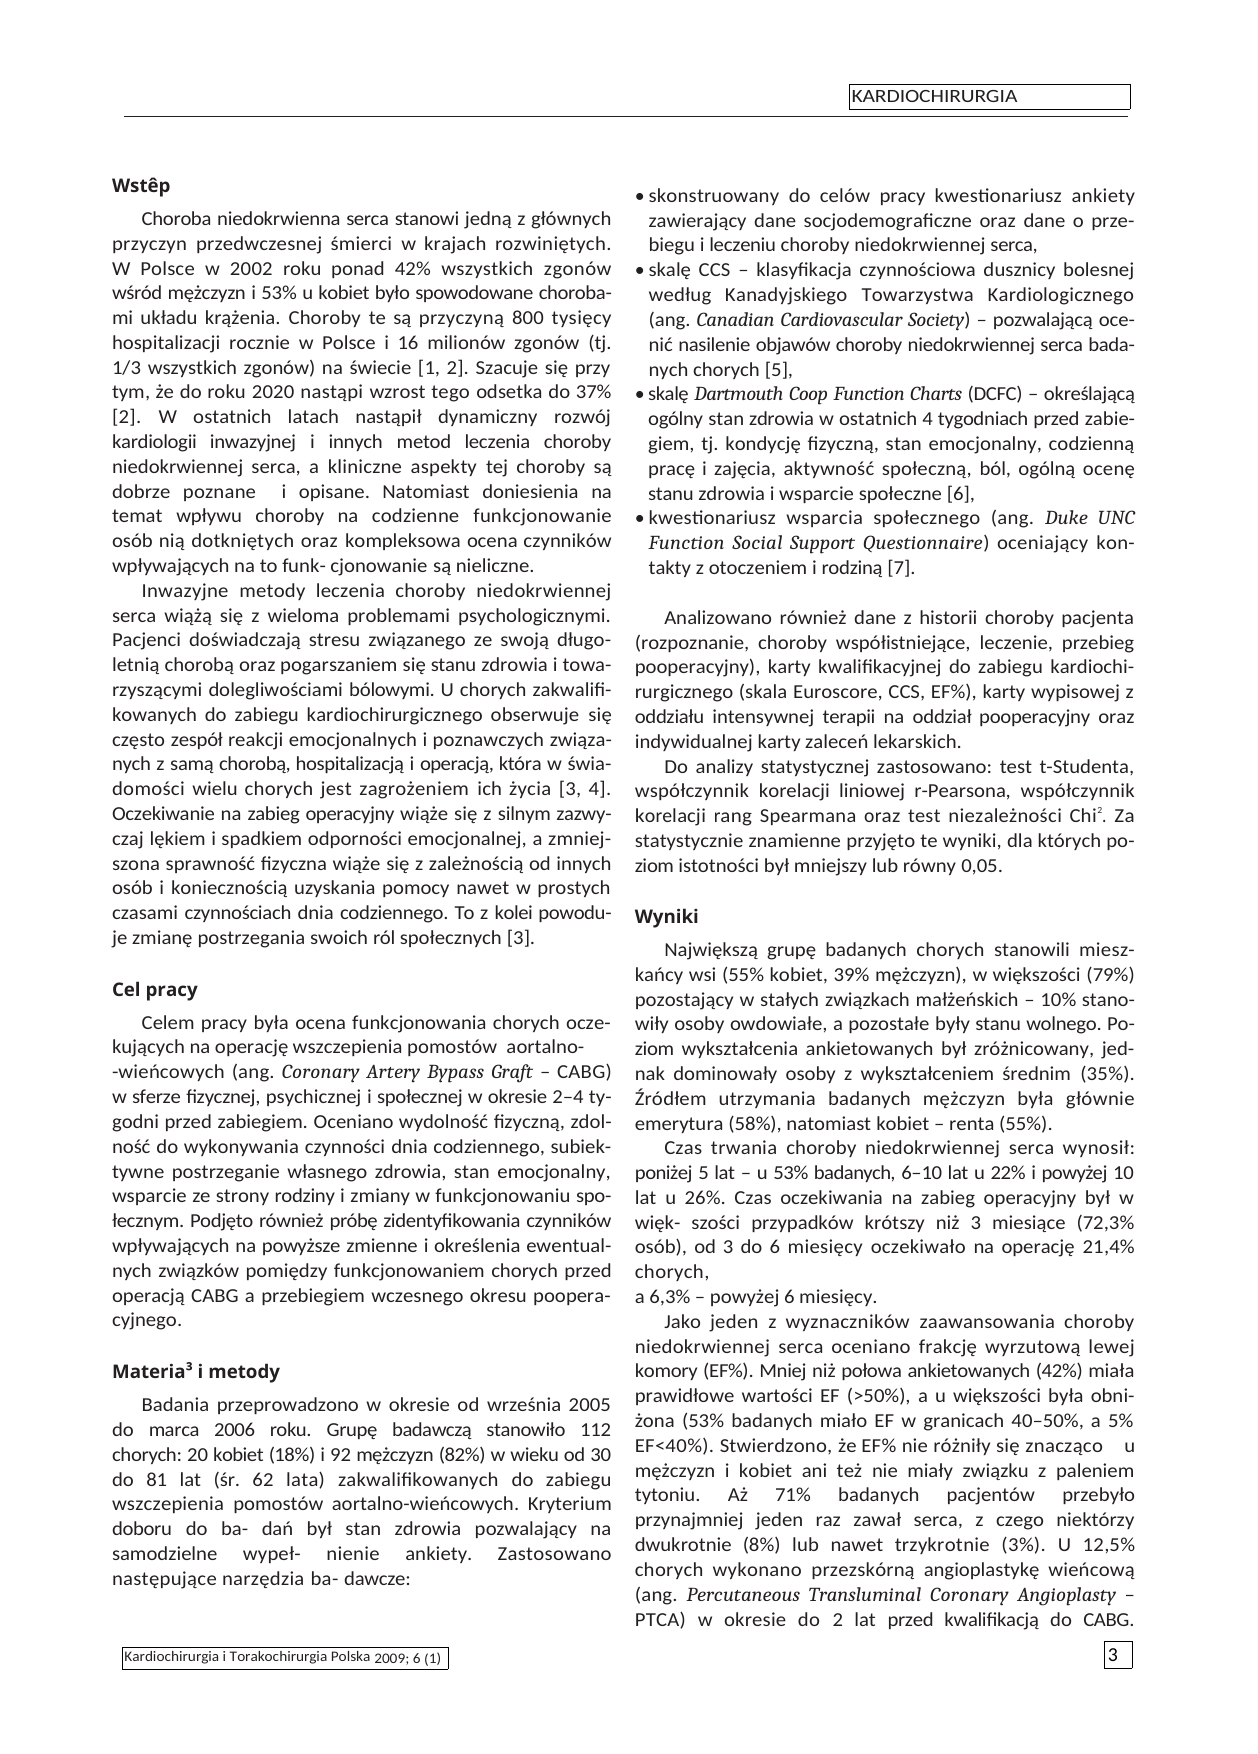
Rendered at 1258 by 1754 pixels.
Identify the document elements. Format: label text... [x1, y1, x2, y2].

text Największą grupę badanych chorych stanowili miesz- kańcy wsi (55% kobiet, 39% mężczyzn), w większości (79%) pozostający w stałych związkach małżeńskich – 10% stano- wiły osoby owdowiałe, a pozostałe były stanu wolnego. Po- ziom wykształcenia ankietowanych był zróżnicowany, jed- nak dominowały osoby z wykształceniem średnim (35%). Źródłem utrzymania badanych mężczyzn była głównie emerytura (58%), natomiast kobiet – renta (55%). [634, 937, 1135, 1135]
text Do analizy statystycznej zastosowano: test t-Studenta, współczynnik korelacji liniowej r-Pearsona, współczynnik korelacji rang Spearmana oraz test niezależności Chi2. Za statystycznie znamienne przyjęto te wyniki, dla których po- ziom istotności był mniejszy lub równy 0,05. [634, 754, 1135, 877]
text Celem pracy była ocena funkcjonowania chorych ocze- kujących na operację wszczepienia pomostów aortalno- [112, 1010, 612, 1059]
list kwestionariusz wsparcia społecznego (ang. Duke UNC Function Social Support Questionnaire) oceniający kon- takty z otoczeniem i rodziną [7]. [634, 506, 1135, 579]
list skalę CCS – klasyfikacja czynnościowa dusznicy bolesnej według Kanadyjskiego Towarzystwa Kardiologicznego (ang. Canadian Cardiovascular Society) – pozwalającą oce- nić nasilenie objawów choroby niedokrwiennej serca bada- nych chorych [5], [634, 257, 1135, 381]
text Choroba niedokrwienna serca stanowi jedną z głównych przyczyn przedwczesnej śmierci w krajach rozwiniętych. W Polsce w 2002 roku ponad 42% wszystkich zgonów wśród mężczyzn i 53% u kobiet było spowodowane choroba- mi układu krążenia. Choroby te są przyczyną 800 tysięcy hospitalizacji rocznie w Polsce i 16 milionów zgonów (tj. 1/3 wszystkich zgonów) na świecie [1, 2]. Szacuje się przy tym, że do roku 2020 nastąpi wzrost tego odsetka do 37% [2]. W ostatnich latach nastąpił dynamiczny rozwój kardiologii inwazyjnej i innych metod leczenia choroby niedokrwiennej serca, a kliniczne aspekty tej choroby są dobrze poznane i opisane. Natomiast doniesienia na temat wpływu choroby na codzienne funkcjonowanie osób nią dotkniętych oraz kompleksowa ocena czynników wpływających na to funk- cjonowanie są nieliczne. [112, 206, 612, 577]
text Jako jeden z wyznaczników zaawansowania choroby niedokrwiennej serca oceniano frakcję wyrzutową lewej komory (EF%). Mniej niż połowa ankietowanych (42%) miała prawidłowe wartości EF (>50%), a u większości była obni- żona (53% badanych miało EF w granicach 40–50%, a 5% EF<40%). Stwierdzono, że EF% nie różniły się znacząco u mężczyzn i kobiet ani też nie miały związku z paleniem tytoniu. Aż 71% badanych pacjentów przebyło przynajmniej jeden raz zawał serca, z czego niektórzy dwukrotnie (8%) lub nawet trzykrotnie (3%). U 12,5% chorych wykonano przezskórną angioplastykę wieńcową (ang. Percutaneous Transluminal Coronary Angioplasty – PTCA) w okresie do 2 lat przed kwalifikacją do CABG. Najczęstszymi schorzenia- [634, 1309, 1135, 1631]
text Wyniki [634, 904, 1145, 929]
text Analizowano również dane z historii choroby pacjenta (rozpoznanie, choroby współistniejące, leczenie, przebieg pooperacyjny), karty kwalifikacyjnej do zabiegu kardiochi- rurgicznego (skala Euroscore, CCS, EF%), karty wypisowej z oddziału intensywnej terapii na oddział pooperacyjny oraz indywidualnej karty zaleceń lekarskich. [634, 605, 1135, 753]
text Badania przeprowadzono w okresie od września 2005 do marca 2006 roku. Grupę badawczą stanowiło 112 chorych: 20 kobiet (18%) i 92 mężczyzn (82%) w wieku od 30 do 81 lat (śr. 62 lata) zakwalifikowanych do zabiegu wszczepienia pomostów aortalno-wieńcowych. Kryterium doboru do ba- dań był stan zdrowia pozwalający na samodzielne wypeł- nienie ankiety. Zastosowano następujące narzędzia ba- dawcze: [112, 1392, 612, 1590]
text Inwazyjne metody leczenia choroby niedokrwiennej serca wiążą się z wieloma problemami psychologicznymi. Pacjenci doświadczają stresu związanego ze swoją długo- letnią chorobą oraz pogarszaniem się stanu zdrowia i towa- rzyszącymi dolegliwościami bólowymi. U chorych zakwalifi- kowanych do zabiegu kardiochirurgicznego obserwuje się często zespół reakcji emocjonalnych i poznawczych związa- nych z samą chorobą, hospitalizacją i operacją, która w świa- domości wielu chorych jest zagrożeniem ich życia [3, 4]. Oczekiwanie na zabieg operacyjny wiąże się z silnym zazwy- czaj lękiem i spadkiem odporności emocjonalnej, a zmniej- szona sprawność fizyczna wiąże się z zależnością od innych osób i koniecznością uzyskania pomocy nawet w prostych czasami czynnościach dnia codziennego. To z kolei powodu- je zmianę postrzegania swoich ról społecznych [3]. [112, 578, 612, 949]
text Materia³ i metody [112, 1359, 612, 1384]
text -wieńcowych (ang. Coronary Artery Bypass Graft – CABG) w sferze fizycznej, psychicznej i społecznej w okresie 2–4 ty- godni przed zabiegiem. Oceniano wydolność fizyczną, zdol- ność do wykonywania czynności dnia codziennego, subiek- tywne postrzeganie własnego zdrowia, stan emocjonalny, wsparcie ze strony rodziny i zmiany w funkcjonowaniu spo- łecznym. Podjęto również próbę zidentyfikowania czynników wpływających na powyższe zmienne i określenia ewentual- nych związków pomiędzy funkcjonowaniem chorych przed operacją CABG a przebiegiem wczesnego okresu poopera- cyjnego. [112, 1059, 612, 1332]
list skalę Dartmouth Coop Function Charts (DCFC) – określającą ogólny stan zdrowia w ostatnich 4 tygodniach przed zabie- giem, tj. kondycję fizyczną, stan emocjonalny, codzienną pracę i zajęcia, aktywność społeczną, ból, ogólną ocenę stanu zdrowia i wsparcie społeczne [6], [634, 381, 1135, 505]
text Czas trwania choroby niedokrwiennej serca wynosił: poniżej 5 lat – u 53% badanych, 6–10 lat u 22% i powyżej 10 lat u 26%. Czas oczekiwania na zabieg operacyjny był w więk- szości przypadków krótszy niż 3 miesiące (72,3% osób), od 3 do 6 miesięcy oczekiwało na operację 21,4% chorych, [634, 1136, 1135, 1284]
text Cel pracy [112, 976, 612, 1002]
text a 6,3% – powyżej 6 miesięcy. [634, 1284, 1145, 1308]
text Wstêp [112, 172, 612, 198]
list skonstruowany do celów pracy kwestionariusz ankiety zawierający dane socjodemograficzne oraz dane o prze- biegu i leczeniu choroby niedokrwiennej serca, [634, 183, 1135, 257]
